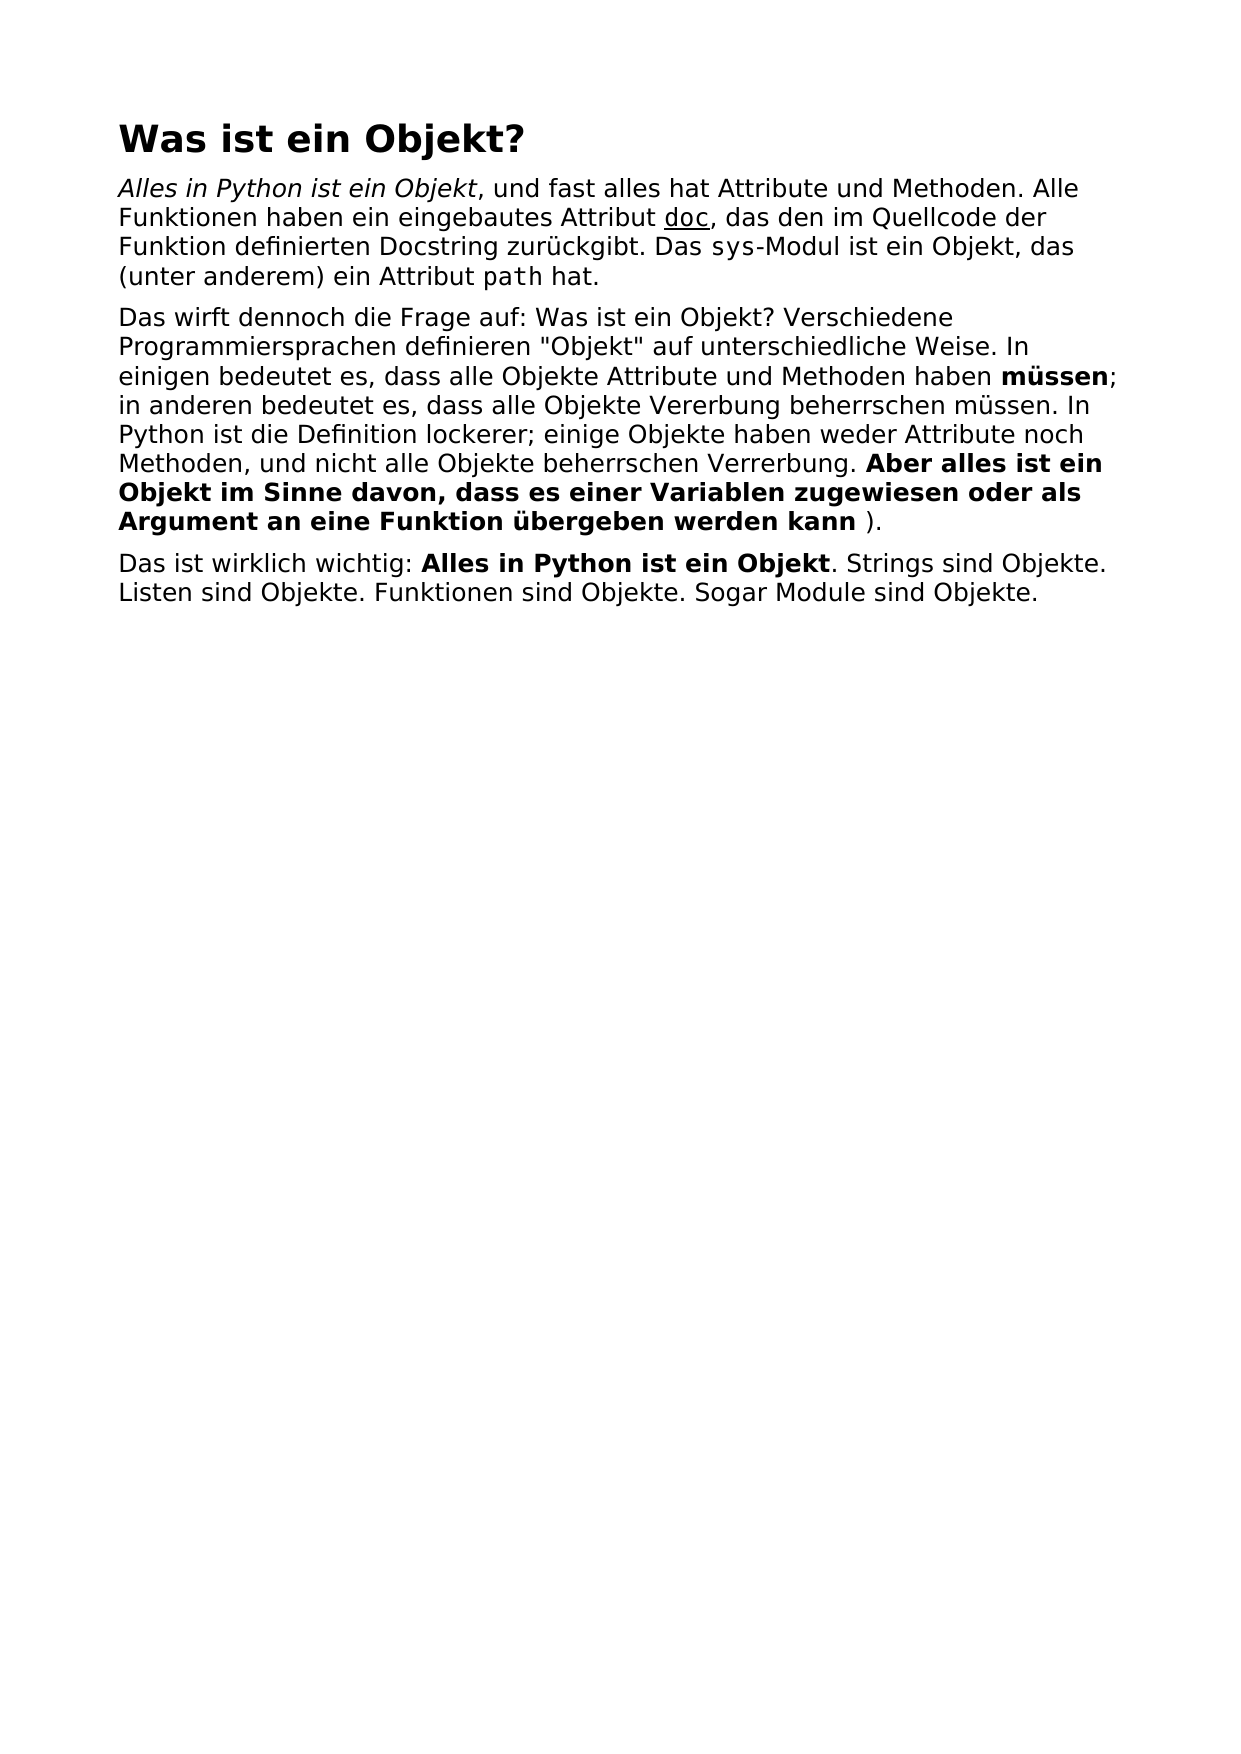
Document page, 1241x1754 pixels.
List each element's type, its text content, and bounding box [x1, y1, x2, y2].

text Das ist wirklich wichtig: Alles in Python ist ein Objekt. Strings sind Objekte. Listen sind Objekte. Funktionen sind Objekte. Sogar Module sind Objekte. [118, 549, 1122, 608]
text Das wirft dennoch die Frage auf: Was ist ein Objekt? Verschiedene Programmiersprachen definieren "Objekt" auf unterschiedliche Weise. In einigen bedeutet es, dass alle Objekte Attribute und Methoden haben müssen; in anderen bedeutet es, dass alle Objekte Vererbung beherrschen müssen. In Python ist die Definition lockerer; einige Objekte haben weder Attribute noch Methoden, und nicht alle Objekte beherrschen Verrerbung. Aber alles ist ein Objekt im Sinne davon, dass es einer Variablen zugewiesen oder als Argument an eine Funktion übergeben werden kann ). [118, 303, 1122, 537]
text Alles in Python ist ein Objekt, und fast alles hat Attribute und Methoden. Alle Funktionen haben ein eingebautes Attribut doc, das den im Quellcode der Funktion definierten Docstring zurückgibt. Das sys-Modul ist ein Objekt, das (unter anderem) ein Attribut path hat. [118, 174, 1122, 291]
subtitle Was ist ein Objekt? [118, 118, 1122, 162]
